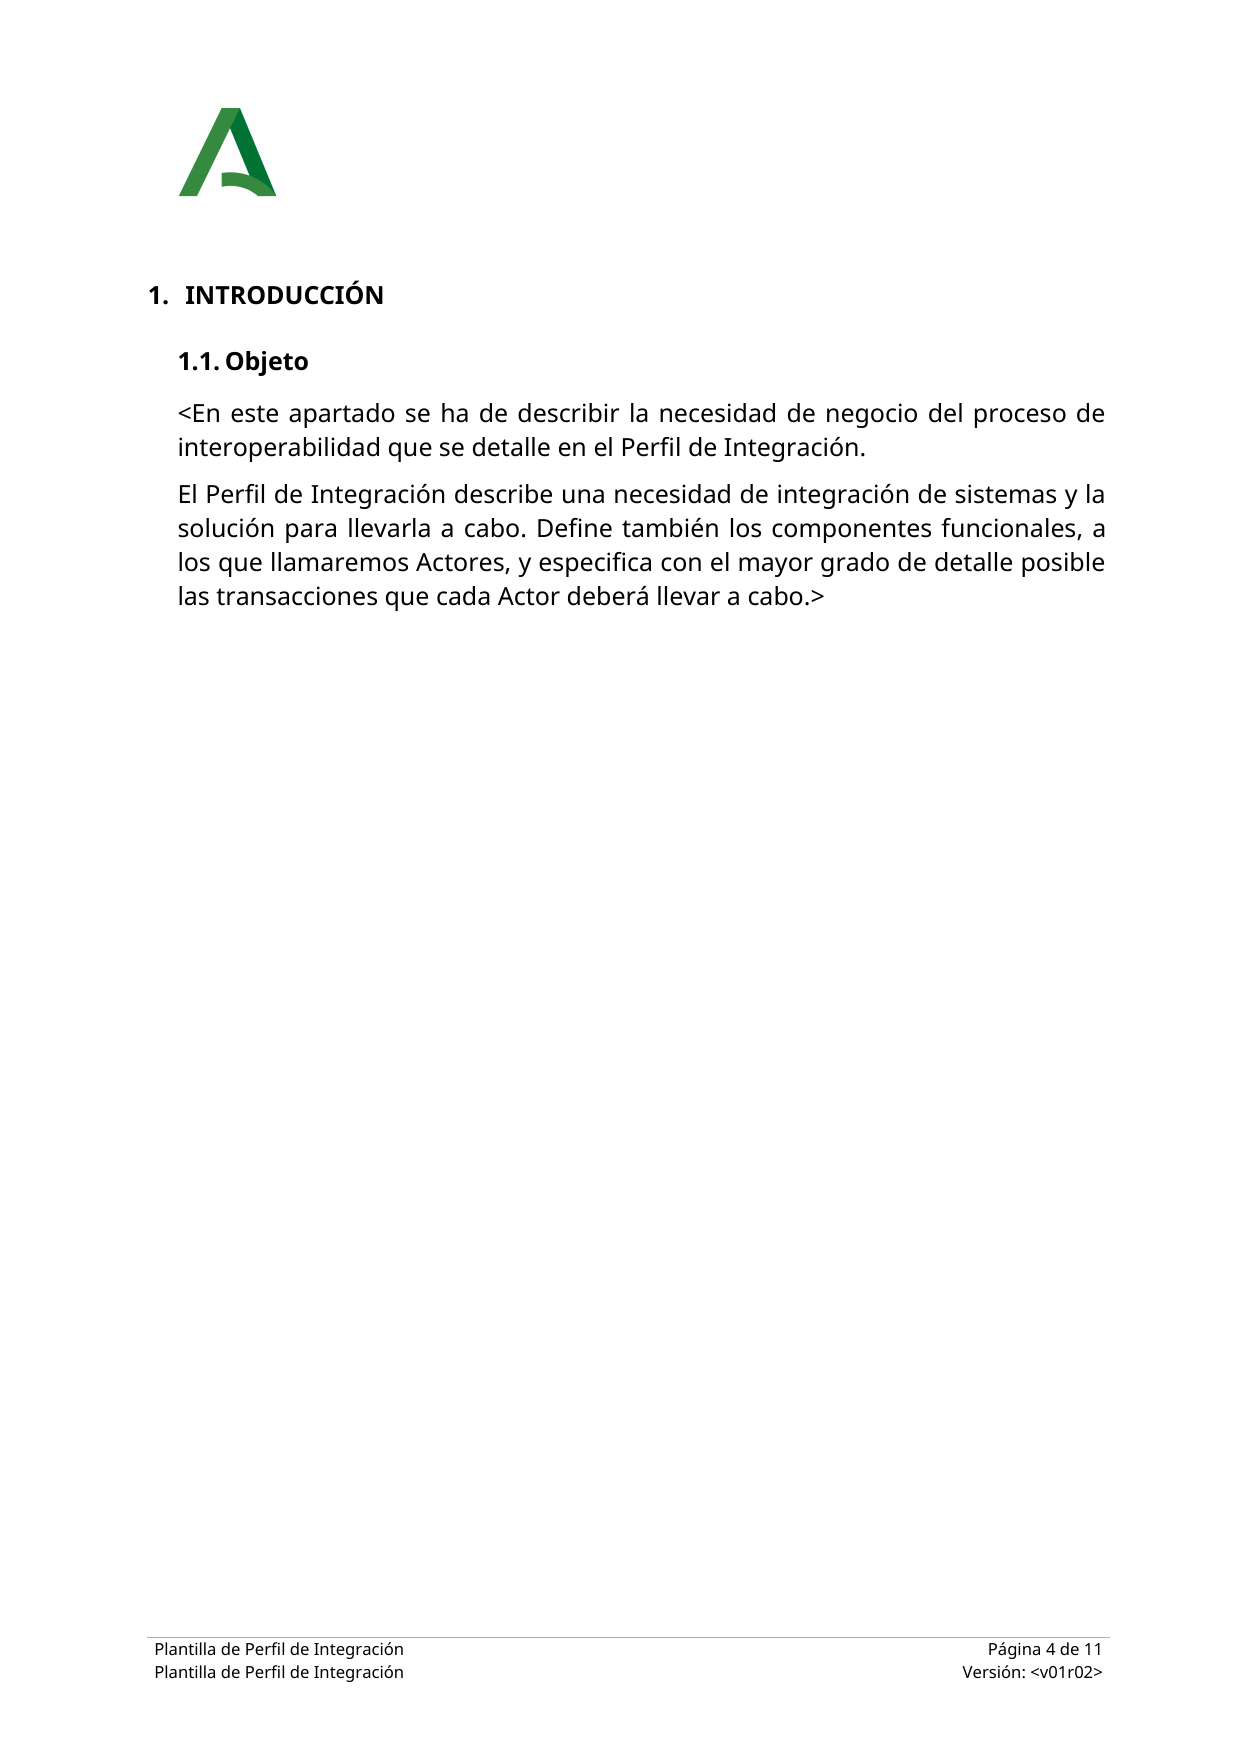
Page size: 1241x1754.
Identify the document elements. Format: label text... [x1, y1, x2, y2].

text El Perfil de Integración describe una necesidad de integración de sistemas y la solución para llevarla a cabo. Define también los componentes funcionales, a los que llamaremos Actores, y especifica con el mayor grado de detalle posible las transacciones que cada Actor deberá llevar a cabo.> [177, 477, 1107, 613]
subtitle Introducción [148, 278, 1107, 312]
subtitle Objeto [177, 343, 1107, 377]
text <En este apartado se ha de describir la necesidad de negocio del proceso de interoperabilidad que se detalle en el Perfil de Integración. [177, 396, 1107, 464]
picture [162, 95, 288, 209]
